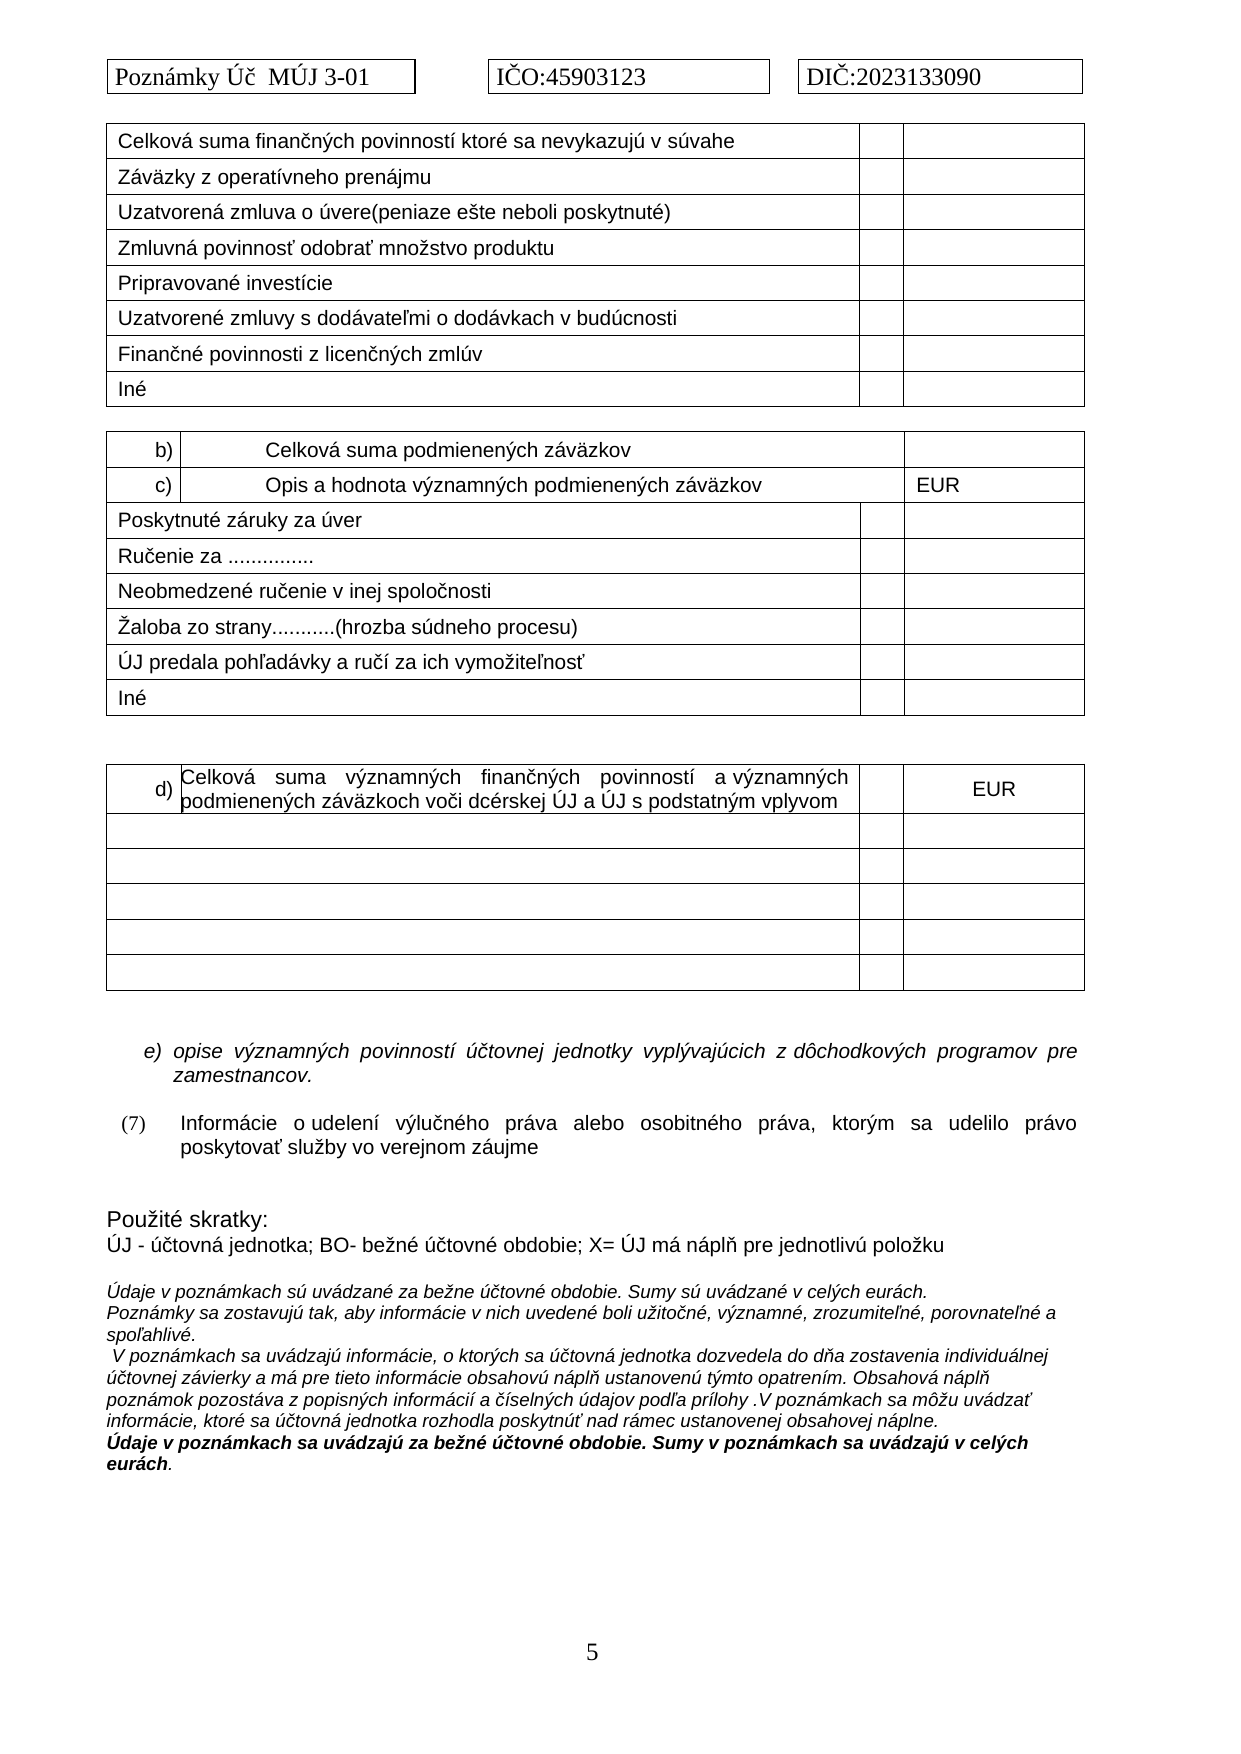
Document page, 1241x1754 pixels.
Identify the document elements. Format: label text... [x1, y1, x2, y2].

table_cell [861, 574, 904, 608]
table_cell Ručenie za ............... [107, 539, 860, 573]
table_cell [905, 574, 1084, 608]
table_cell Celková suma finančných povinností ktoré sa nevykazujú v súvahe [107, 124, 859, 158]
table_cell [860, 884, 903, 919]
table_header Celková suma podmienených záväzkov [181, 432, 904, 467]
table_cell [904, 884, 1084, 919]
table_cell [107, 920, 859, 954]
list opise významných povinností účtovnej jednotky vyplývajúcich z dôchodkových programov pre zamestnancov. [143, 1038, 1078, 1086]
table_cell [904, 266, 1084, 300]
table_cell [860, 814, 903, 848]
table_cell [905, 539, 1084, 573]
table_header [107, 432, 180, 467]
table_cell Uzatvorená zmluva o úvere(peniaze ešte neboli poskytnuté) [107, 195, 859, 229]
text Použité skratky: [106, 1206, 1078, 1233]
table_cell [904, 124, 1084, 158]
table_cell [904, 920, 1084, 954]
table_cell Neobmedzené ručenie v inej spoločnosti [107, 574, 860, 608]
table_cell Zmluvná povinnosť odobrať množstvo produktu [107, 230, 859, 264]
table_cell [905, 645, 1084, 679]
table_cell [860, 266, 903, 300]
text V poznámkach sa uvádzajú informácie, o ktorých sa účtovná jednotka dozvedela do dňa zostavenia individuálnej účtovnej závierky a má pre tieto informácie obsahovú náplň ustanovenú týmto opatrením. Obsahová náplň poznámok pozostáva z popisných informácií a číselných údajov podľa prílohy .V poznámkach sa môžu uvádzať informácie, ktoré sa účtovná jednotka rozhodla poskytnúť nad rámec ustanovenej obsahovej náplne. [106, 1345, 1078, 1432]
table_cell Poskytnuté záruky za úver [107, 503, 860, 537]
table_cell Iné [107, 680, 860, 714]
table_cell [107, 814, 859, 848]
table_header [860, 765, 903, 812]
text Údaje v poznámkach sú uvádzané za bežne účtovné obdobie. Sumy sú uvádzané v celých eurách. [106, 1281, 1078, 1302]
list Informácie o udelení výlučného práva alebo osobitného práva, ktorým sa udelilo právo poskytovať služby vo verejnom záujme [121, 1110, 1078, 1158]
text Poznámky sa zostavujú tak, aby informácie v nich uvedené boli užitočné, významné, zrozumiteľné, porovnateľné a spoľahlivé. [106, 1302, 1078, 1345]
text Údaje v poznámkach sa uvádzajú za bežné účtovné obdobie. Sumy v poznámkach sa uvádzajú v celých eurách. [106, 1432, 1078, 1475]
table_header [107, 765, 181, 812]
table_cell [904, 849, 1084, 883]
table_cell ÚJ predala pohľadávky a ručí za ich vymožiteľnosť [107, 645, 860, 679]
table_cell [860, 849, 903, 883]
table_cell [904, 372, 1084, 406]
table_cell [107, 884, 859, 919]
table_cell [904, 955, 1084, 989]
table_cell Opis a hodnota významných podmienených záväzkov [181, 468, 904, 502]
table_cell [860, 195, 903, 229]
table_cell [905, 609, 1084, 644]
table_header [905, 432, 1084, 467]
table_cell Finančné povinnosti z licenčných zmlúv [107, 336, 859, 371]
table_cell [860, 372, 903, 406]
table_cell [904, 195, 1084, 229]
table_cell [861, 539, 904, 573]
table_cell Uzatvorené zmluvy s dodávateľmi o dodávkach v budúcnosti [107, 301, 859, 335]
table_cell [107, 955, 859, 989]
table_cell [861, 609, 904, 644]
table_cell Záväzky z operatívneho prenájmu [107, 159, 859, 194]
table_cell [905, 680, 1084, 714]
table_cell Žaloba zo strany...........(hrozba súdneho procesu) [107, 609, 860, 644]
table_cell [904, 301, 1084, 335]
table_cell [904, 814, 1084, 848]
table_cell EUR [905, 468, 1084, 502]
table_cell [860, 336, 903, 371]
table_cell [860, 230, 903, 264]
table_cell [904, 336, 1084, 371]
table_header Celková suma významných finančných povinností a významných podmienených záväzkoch voči dcérskej ÚJ a ÚJ s podstatným vplyvom [182, 765, 859, 812]
table_cell [107, 468, 180, 502]
table_cell [107, 849, 859, 883]
table_cell [861, 645, 904, 679]
table_cell [860, 159, 903, 194]
table_cell [860, 955, 903, 989]
table_cell Pripravované investície [107, 266, 859, 300]
table_cell [860, 301, 903, 335]
table_cell [861, 680, 904, 714]
table_cell [860, 124, 903, 158]
table_cell [860, 920, 903, 954]
table_header EUR [904, 765, 1084, 812]
table_cell [904, 230, 1084, 264]
table_cell Iné [107, 372, 859, 406]
text ÚJ - účtovná jednotka; BO- bežné účtovné obdobie; X= ÚJ má náplň pre jednotlivú položku [106, 1233, 1078, 1257]
table_cell [904, 159, 1084, 194]
table_cell [905, 503, 1084, 537]
table_cell [861, 503, 904, 537]
